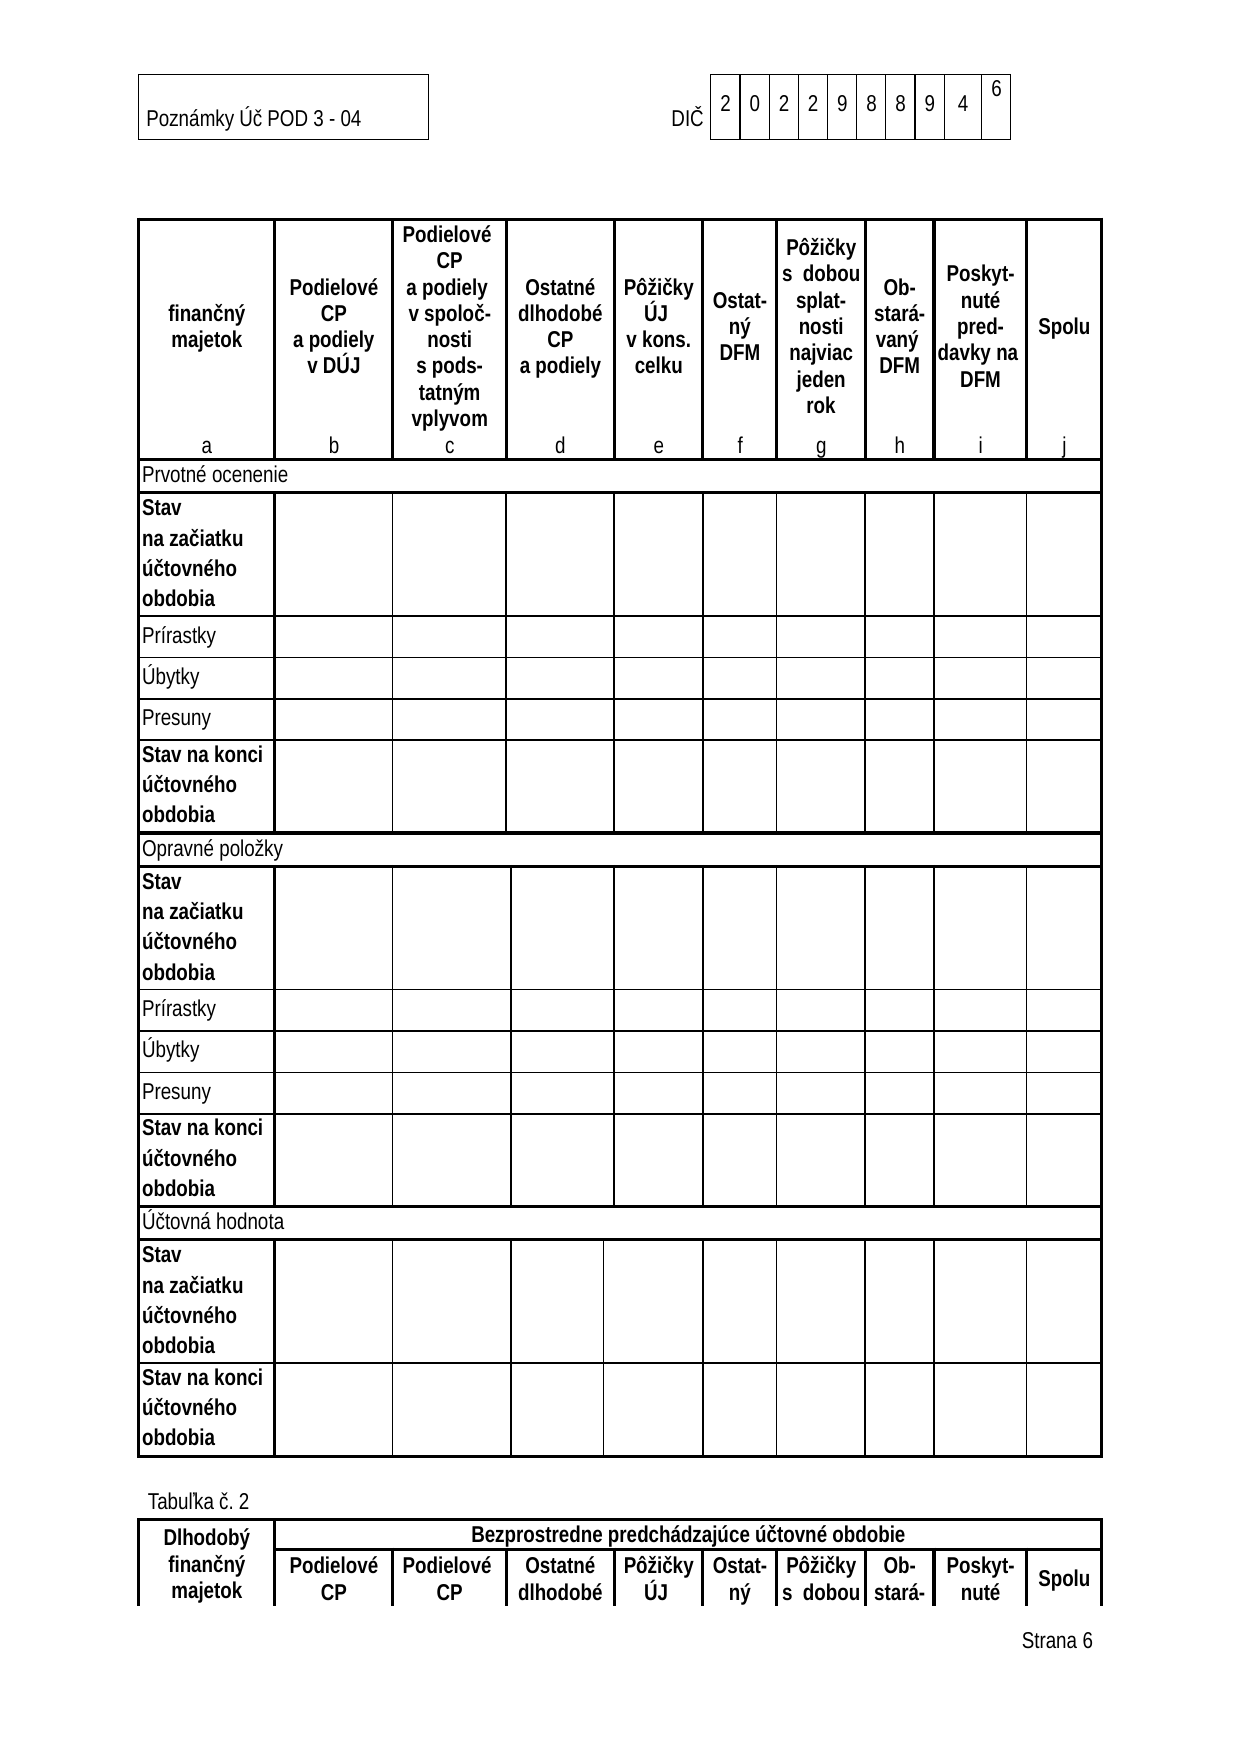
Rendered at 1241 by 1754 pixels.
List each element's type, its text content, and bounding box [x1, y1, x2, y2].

table_cell [777, 990, 864, 1030]
table_cell [777, 868, 864, 989]
table_cell [866, 617, 933, 657]
table_cell Podielové CP [276, 1551, 391, 1606]
table_cell [1027, 658, 1100, 698]
table_cell [393, 494, 505, 615]
table_cell [935, 990, 1026, 1030]
table_cell [866, 658, 933, 698]
table_cell Účtovná hodnota [140, 1208, 1100, 1238]
table_cell j [1028, 432, 1100, 458]
table_cell [393, 1364, 510, 1454]
table_cell [393, 1032, 510, 1071]
table_cell [393, 1241, 510, 1362]
text Tabuľka č. 2 [148, 1488, 1093, 1514]
table_cell [615, 1032, 702, 1071]
table_cell [1027, 1241, 1100, 1362]
table_cell Pôžičky ÚJ [616, 1551, 701, 1606]
table_cell [276, 1073, 392, 1113]
table_cell e [616, 432, 701, 458]
table_cell [777, 1115, 864, 1205]
table_cell Poskyt-nuté pred-davky na DFM [936, 221, 1025, 432]
table_cell [866, 1073, 933, 1113]
table_cell f [704, 432, 775, 458]
table_cell [393, 1115, 510, 1205]
table_cell Pôžičky ÚJ v kons. celku [616, 221, 701, 432]
table_cell [507, 741, 613, 831]
table_cell [777, 1073, 864, 1113]
table_cell [935, 868, 1026, 989]
table_cell Spolu [1028, 221, 1100, 432]
table_cell Pôžičky s dobou [778, 1551, 864, 1606]
table_cell [704, 1073, 776, 1113]
table_cell [866, 700, 933, 739]
table_cell [777, 617, 864, 657]
table_cell Stav na začiatku účtovného obdobia [140, 868, 273, 989]
table_cell [276, 1032, 392, 1071]
table_cell [276, 1241, 392, 1362]
table_cell [777, 1364, 864, 1454]
table_cell [276, 1364, 392, 1454]
table_cell [507, 700, 613, 739]
table_cell [276, 990, 392, 1030]
table_cell Úbytky [140, 658, 273, 698]
table_cell [615, 1115, 702, 1205]
table_cell a [140, 432, 273, 458]
table_cell [615, 494, 702, 615]
table_cell [704, 1364, 776, 1454]
table_cell [935, 617, 1026, 657]
table_cell [276, 1115, 392, 1205]
table_cell [704, 1115, 776, 1205]
table_cell Stav na začiatku účtovného obdobia [140, 1241, 273, 1362]
table_cell [935, 494, 1026, 615]
table_cell g [778, 432, 864, 458]
table_cell [393, 868, 510, 989]
table_cell [1027, 741, 1100, 831]
table_cell Podielové CP a podiely v DÚJ [276, 221, 391, 432]
table_cell [512, 1115, 613, 1205]
table_cell [935, 741, 1026, 831]
table_cell [1027, 990, 1100, 1030]
table_cell Prvotné ocenenie [140, 461, 1100, 491]
table_cell [393, 700, 505, 739]
table_cell [615, 741, 702, 831]
table_cell [704, 700, 776, 739]
table_cell [276, 617, 392, 657]
table_cell [512, 990, 613, 1030]
table_cell [777, 741, 864, 831]
table_cell Opravné položky [140, 835, 1100, 865]
table_cell [777, 1032, 864, 1071]
table_cell [1027, 617, 1100, 657]
table_cell [704, 494, 776, 615]
table_cell [777, 700, 864, 739]
table_cell [866, 494, 933, 615]
table_cell [507, 494, 613, 615]
table_cell [777, 1241, 864, 1362]
table_cell [393, 1073, 510, 1113]
table_cell [276, 658, 392, 698]
table_cell [866, 868, 933, 989]
table_cell Presuny [140, 1073, 273, 1113]
table_cell [704, 868, 776, 989]
table_header Bezprostredne predchádzajúce účtovné obdobie [276, 1521, 1100, 1547]
table_cell [1027, 700, 1100, 739]
table_cell Podielové CP a podiely v spoloč-nosti s pods-tatným vplyvom [394, 221, 505, 432]
table_cell Úbytky [140, 1032, 273, 1071]
table_cell [512, 1241, 603, 1362]
table_cell [866, 1032, 933, 1071]
table_cell Ostat-ný DFM [704, 221, 775, 432]
table_cell [615, 990, 702, 1030]
table_cell Prírastky [140, 990, 273, 1030]
table_cell Stav na konci účtovného obdobia [140, 1364, 273, 1454]
table_cell [704, 741, 776, 831]
table_cell [1027, 1073, 1100, 1113]
table_cell b [276, 432, 391, 458]
table_cell [1027, 1032, 1100, 1071]
table_cell [604, 1241, 702, 1362]
table_cell [507, 658, 613, 698]
table_cell [512, 868, 613, 989]
table_cell [1027, 868, 1100, 989]
table_cell [615, 658, 702, 698]
table_cell [512, 1032, 613, 1071]
table_header Dlhodobý finančný majetok [140, 1521, 273, 1606]
table_cell Stav na začiatku účtovného obdobia [140, 494, 273, 615]
table_cell [935, 1241, 1026, 1362]
table_cell [935, 1073, 1026, 1113]
table_cell [1027, 1115, 1100, 1205]
table_cell [777, 494, 864, 615]
table_cell [393, 617, 505, 657]
table_cell [276, 741, 392, 831]
table_cell [507, 617, 613, 657]
table_cell [604, 1364, 702, 1454]
table_cell Spolu [1028, 1551, 1100, 1606]
table_cell [393, 990, 510, 1030]
table_cell Prírastky [140, 617, 273, 657]
table_cell [615, 617, 702, 657]
table_cell Stav na konci účtovného obdobia [140, 741, 273, 831]
table_cell [512, 1073, 613, 1113]
table_cell [393, 741, 505, 831]
table_cell [866, 1241, 933, 1362]
table_cell [393, 658, 505, 698]
table_cell [615, 1073, 702, 1113]
table_cell [615, 700, 702, 739]
table_cell Poskyt-nuté [936, 1551, 1025, 1606]
table_cell [276, 700, 392, 739]
table_cell Presuny [140, 700, 273, 739]
table_cell [935, 658, 1026, 698]
table_cell [1027, 494, 1100, 615]
table_cell [276, 494, 392, 615]
table_cell d [508, 432, 613, 458]
table_cell [704, 658, 776, 698]
table_cell [866, 1115, 933, 1205]
table_cell Ob-stará-vaný DFM [867, 221, 932, 432]
table_cell Pôžičky s dobou splat-nosti najviac jeden rok [778, 221, 864, 432]
table_cell Podielové CP [394, 1551, 505, 1606]
table_cell Ob-stará- [867, 1551, 932, 1606]
table_cell Stav na konci účtovného obdobia [140, 1115, 273, 1205]
table_header finančný majetok [140, 221, 273, 432]
table_cell [935, 1115, 1026, 1205]
table_cell Ostatné dlhodobé CP a podiely [508, 221, 613, 432]
table_cell h [867, 432, 932, 458]
table_cell [704, 617, 776, 657]
table_cell [866, 990, 933, 1030]
table_cell [935, 1032, 1026, 1071]
table_cell [866, 1364, 933, 1454]
table_cell [512, 1364, 603, 1454]
table_cell [866, 741, 933, 831]
table_cell [777, 658, 864, 698]
table_cell [935, 1364, 1026, 1454]
table_cell [704, 1241, 776, 1362]
table_cell Ostat-ný [704, 1551, 775, 1606]
table_cell Ostatné dlhodobé [508, 1551, 613, 1606]
table_cell [935, 700, 1026, 739]
table_cell [704, 990, 776, 1030]
table_cell c [394, 432, 505, 458]
table_cell [615, 868, 702, 989]
table_cell [276, 868, 392, 989]
table_cell i [936, 432, 1025, 458]
table_cell [704, 1032, 776, 1071]
table_cell [1027, 1364, 1100, 1454]
